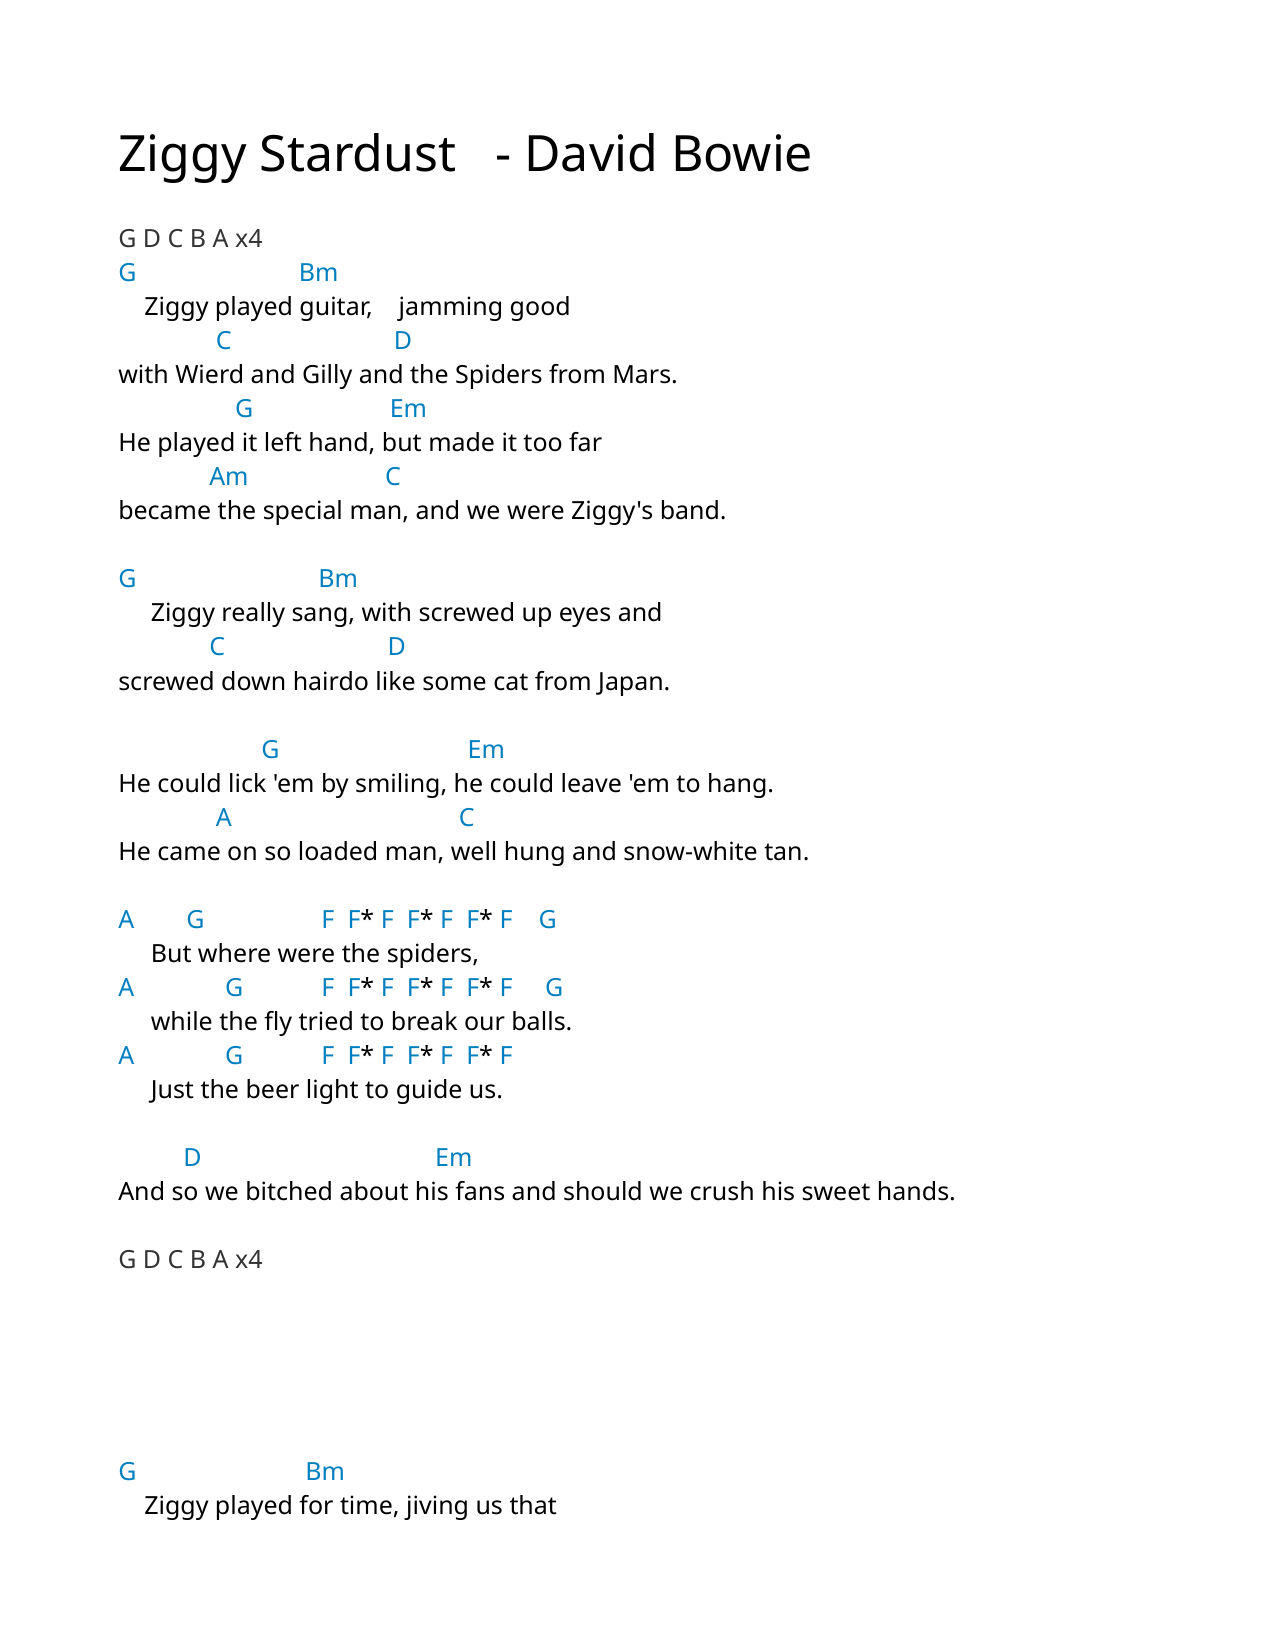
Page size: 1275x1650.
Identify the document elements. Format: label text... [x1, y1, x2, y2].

text Ziggy Stardust - David Bowie [118, 118, 1157, 186]
text Ziggy played guitar, jamming good [118, 288, 1157, 322]
text A G F F* F F* F F* F [118, 1038, 1157, 1072]
text He played it left hand, but made it too far [118, 425, 1157, 459]
text G Bm [118, 254, 1157, 288]
text He came on so loaded man, well hung and snow-white tan. [118, 833, 1157, 867]
text A C [118, 799, 1157, 833]
text But where were the spiders, [118, 936, 1157, 970]
text Ziggy really sang, with screwed up eyes and [118, 595, 1157, 629]
text C D [118, 629, 1157, 663]
text A G F F* F F* F F* F G [118, 970, 1157, 1004]
text He could lick 'em by smiling, he could leave 'em to hang. [118, 765, 1157, 799]
text screwed down hairdo like some cat from Japan. [118, 663, 1157, 697]
text Just the beer light to guide us. [118, 1072, 1157, 1106]
text became the special man, and we were Ziggy's band. [118, 493, 1157, 527]
text And so we bitched about his fans and should we crush his sweet hands. [118, 1174, 1157, 1208]
text G Bm [118, 1454, 1157, 1488]
text A G F F* F F* F F* F G [118, 902, 1157, 936]
text G Em [118, 391, 1157, 425]
text Ziggy played for time, jiving us that [118, 1488, 1157, 1522]
text with Wierd and Gilly and the Spiders from Mars. [118, 357, 1157, 391]
text while the fly tried to break our balls. [118, 1004, 1157, 1038]
text Am C [118, 459, 1157, 493]
text D Em [118, 1140, 1157, 1174]
text G Em [118, 731, 1157, 765]
text G D C B A x4 [118, 1242, 1157, 1276]
text C D [118, 322, 1157, 357]
text G D C B A x4 [118, 220, 1157, 254]
text G Bm [118, 561, 1157, 595]
